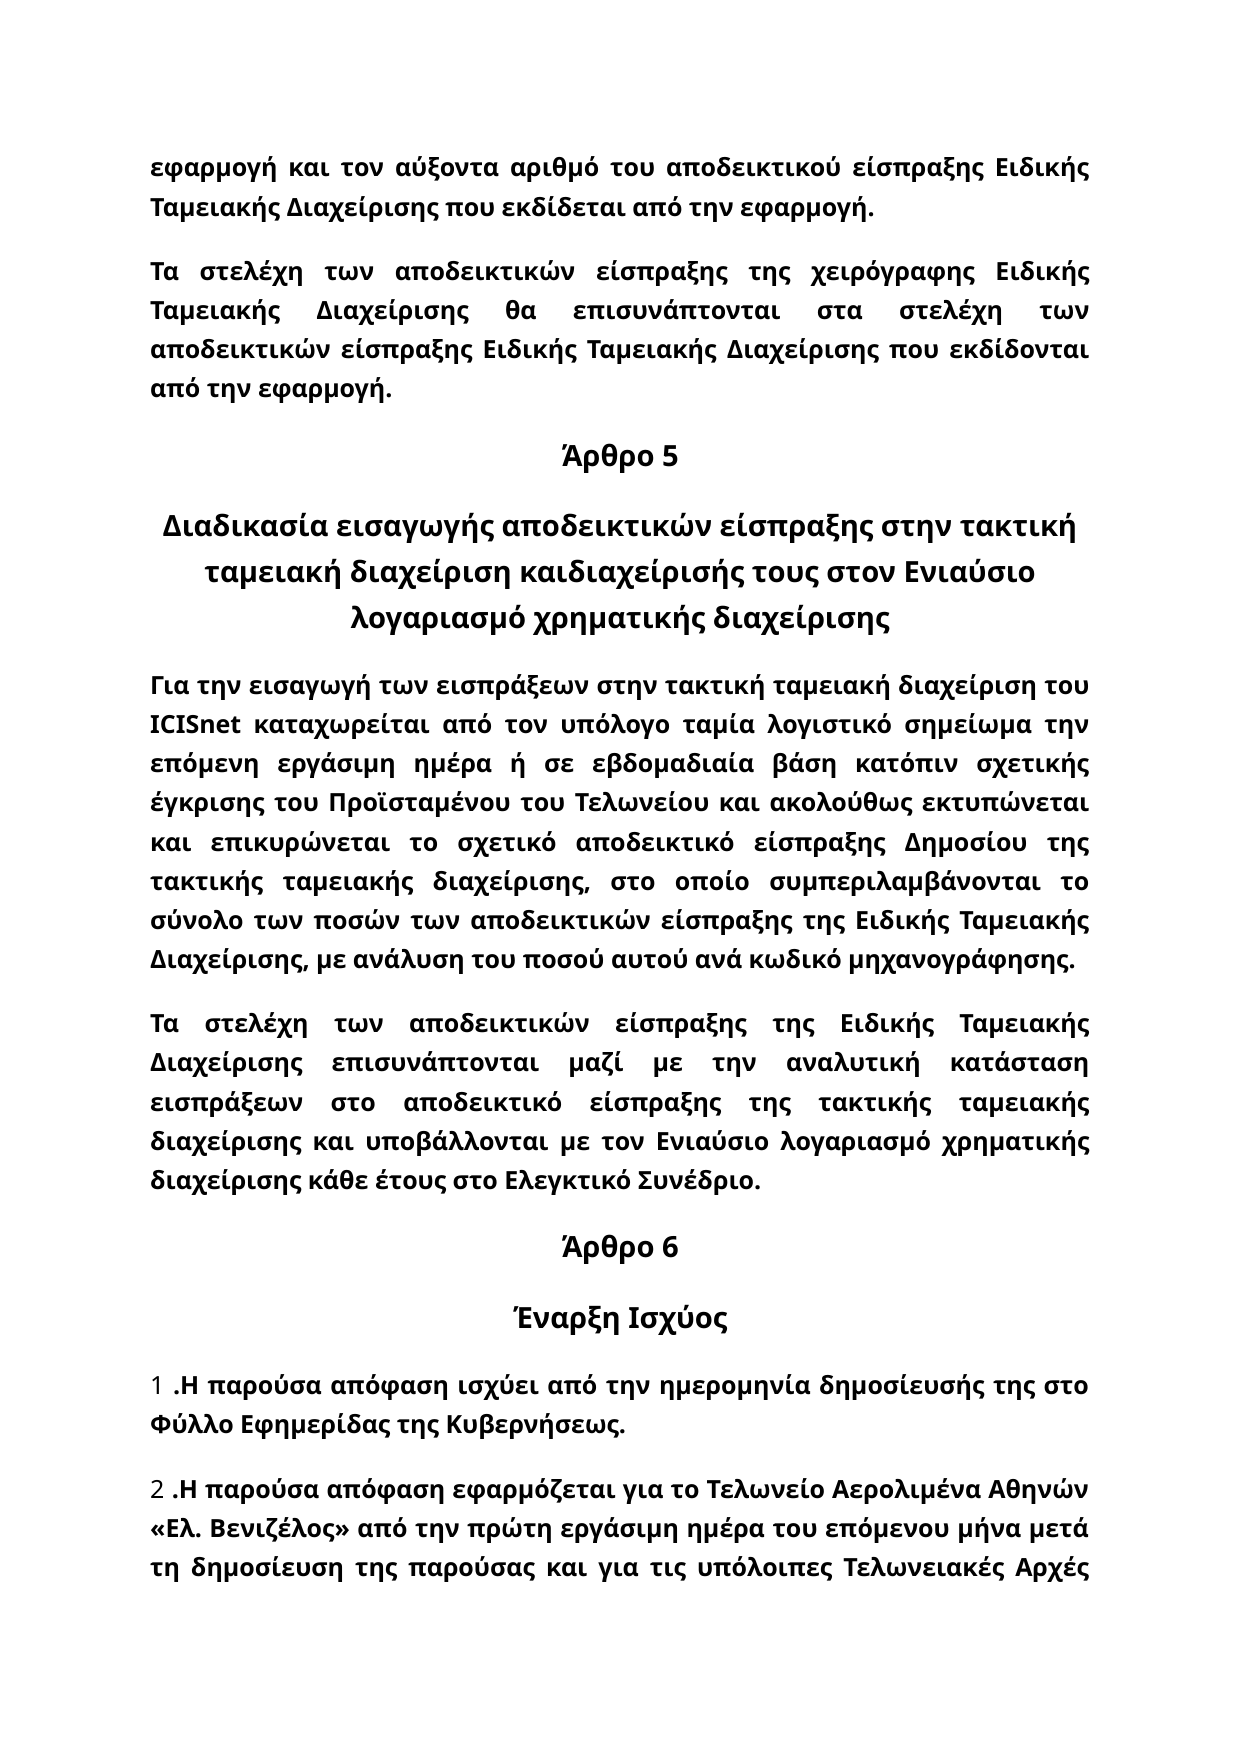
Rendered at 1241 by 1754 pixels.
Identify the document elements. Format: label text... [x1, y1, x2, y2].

text Για την εισαγωγή των εισπράξεων στην τακτική ταμειακή διαχείριση του ICISnet καταχωρείται από τον υπόλογο ταμία λογιστικό σημείωμα την επόμενη εργάσιμη ημέρα ή σε εβδομαδιαία βάση κατόπιν σχετικής έγκρισης του Προϊσταμένου του Τελωνείου και ακολούθως εκτυπώνεται και επικυρώνεται το σχετικό αποδεικτικό είσπραξης Δημοσίου της τακτικής ταμειακής διαχείρισης, στο οποίο συμπεριλαμβάνονται το σύνολο των ποσών των αποδεικτικών είσπραξης της Ειδικής Ταμειακής Διαχείρισης, με ανάλυση του ποσού αυτού ανά κωδικό μηχανογράφησης. [150, 667, 1090, 976]
text Τα στελέχη των αποδεικτικών είσπραξης της Ειδικής Ταμειακής Διαχείρισης επισυνάπτονται μαζί με την αναλυτική κατάσταση εισπράξεων στο αποδεικτικό είσπραξης της τακτικής ταμειακής διαχείρισης και υποβάλλονται με τον Ενιαύσιο λογαριασμό χρηματικής διαχείρισης κάθε έτους στο Ελεγκτικό Συνέδριο. [150, 1006, 1090, 1197]
text 1 .Η παρούσα απόφαση ισχύει από την ημερομηνία δημοσίευσής της στο Φύλλο Εφημερίδας της Κυβερνήσεως. [150, 1368, 1090, 1441]
text Τα στελέχη των αποδεικτικών είσπραξης της χειρόγραφης Ειδικής Ταμειακής Διαχείρισης θα επισυνάπτονται στα στελέχη των αποδεικτικών είσπραξης Ειδικής Ταμειακής Διαχείρισης που εκδίδονται από την εφαρμογή. [150, 253, 1090, 405]
text 2 .Η παρούσα απόφαση εφαρμόζεται για το Τελωνείο Αερολιμένα Αθηνών «Ελ. Βενιζέλος» από την πρώτη εργάσιμη ημέρα του επόμενου μήνα μετά τη δημοσίευση της παρούσας και για τις υπόλοιπες Τελωνειακές Αρχές [150, 1471, 1090, 1584]
text εφαρμογή και τον αύξοντα αριθμό του αποδεικτικού είσπραξης Ειδικής Ταμειακής Διαχείρισης που εκδίδεται από την εφαρμογή. [150, 150, 1090, 223]
subtitle Άρθρο 6 [150, 1227, 1090, 1266]
subtitle Διαδικασία εισαγωγής αποδεικτικών είσπραξης στην τακτική ταμειακή διαχείριση καιδιαχείρισής τους στον Ενιαύσιο λογαριασμό χρηματικής διαχείρισης [150, 506, 1090, 637]
subtitle Έναρξη Ισχύος [150, 1297, 1090, 1337]
subtitle Άρθρο 5 [150, 435, 1090, 475]
